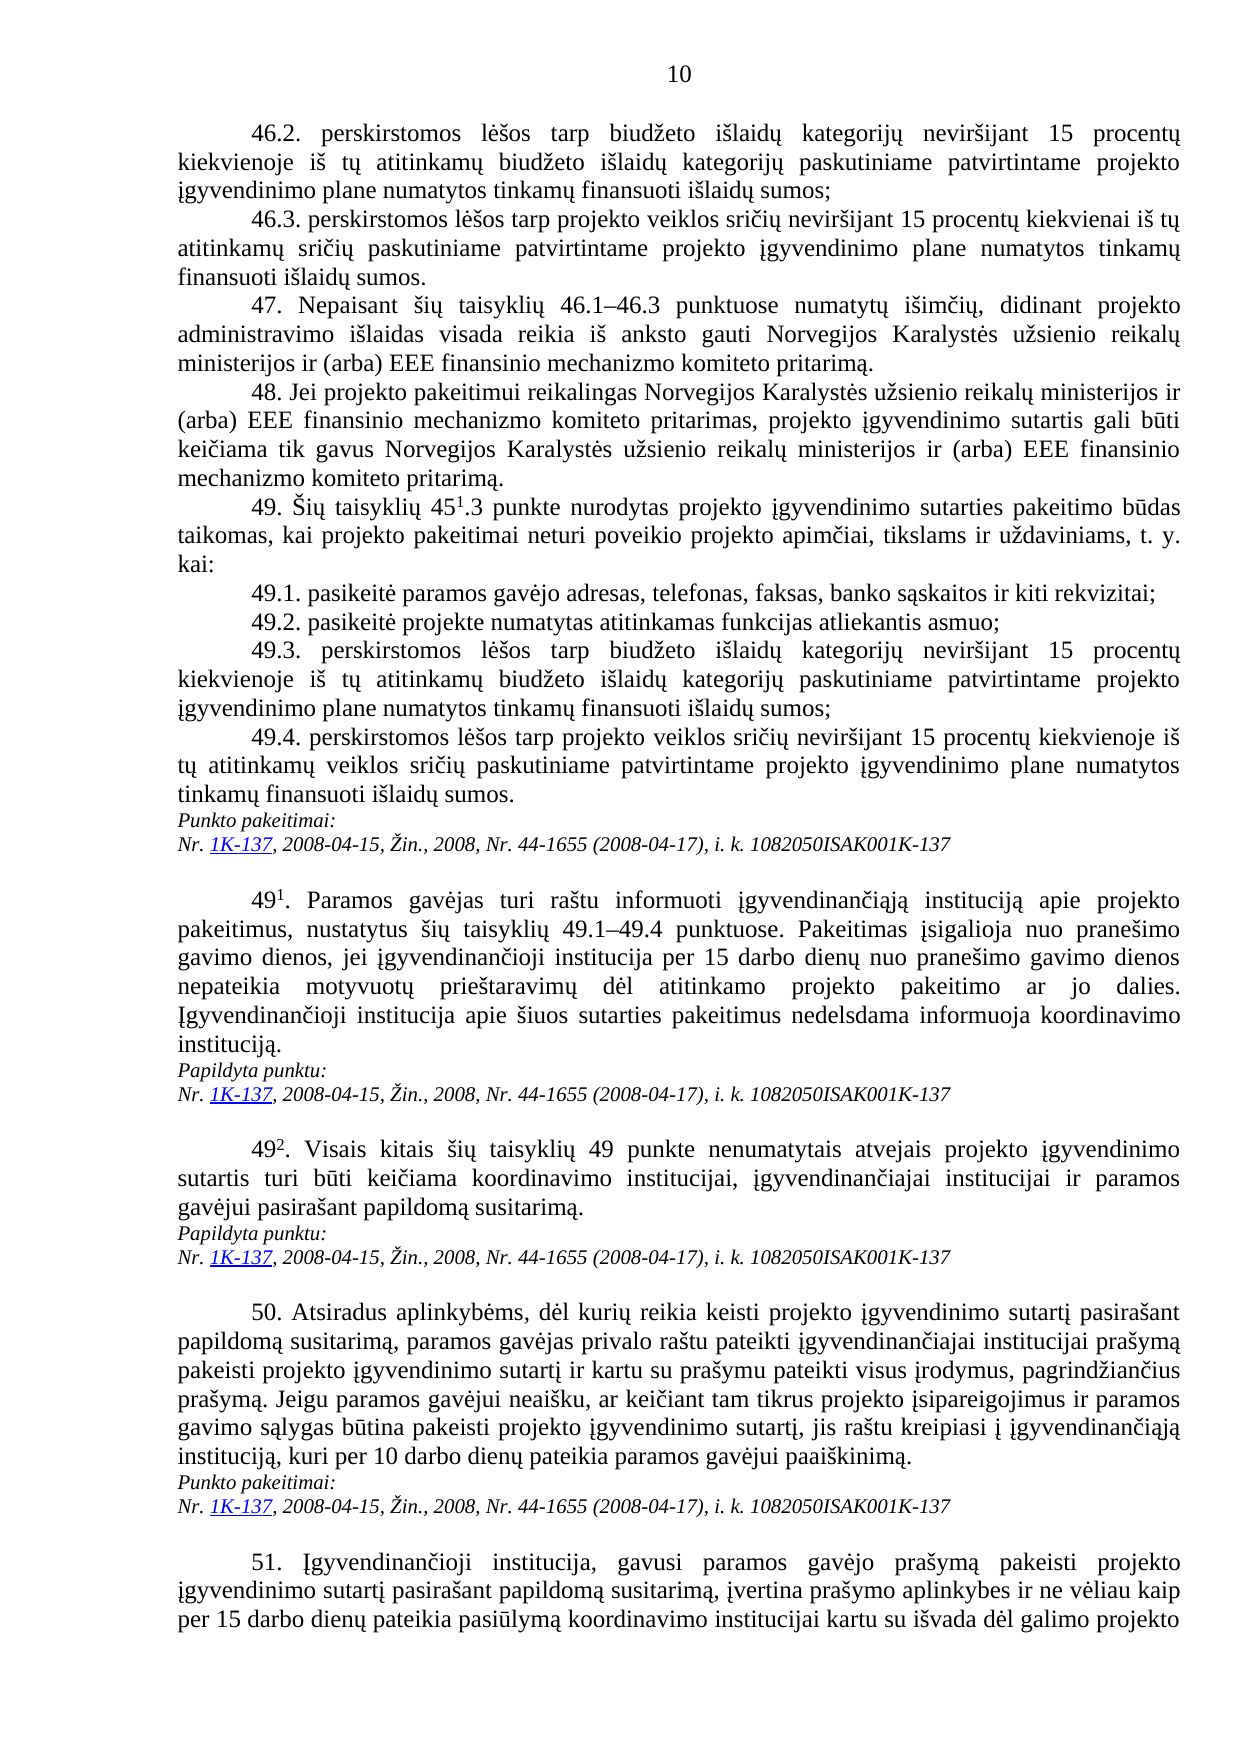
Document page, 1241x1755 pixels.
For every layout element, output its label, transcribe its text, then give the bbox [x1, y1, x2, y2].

text Nr. 1K-137, 2008-04-15, Žin., 2008, Nr. 44-1655 (2008-04-17), i. k. 1082050ISAK001K-137 [177, 1082, 1181, 1106]
text 46.2. perskirstomos lėšos tarp biudžeto išlaidų kategorijų neviršijant 15 procentų kiekvienoje iš tų atitinkamų biudžeto išlaidų kategorijų paskutiniame patvirtintame projekto įgyvendinimo plane numatytos tinkamų finansuoti išlaidų sumos; [177, 118, 1181, 204]
text Punkto pakeitimai: [177, 1470, 1181, 1494]
text Nr. 1K-137, 2008-04-15, Žin., 2008, Nr. 44-1655 (2008-04-17), i. k. 1082050ISAK001K-137 [177, 832, 1181, 856]
text 51. Įgyvendinančioji institucija, gavusi paramos gavėjo prašymą pakeisti projekto įgyvendinimo sutartį pasirašant papildomą susitarimą, įvertina prašymo aplinkybes ir ne vėliau kaip per 15 darbo dienų pateikia pasiūlymą koordinavimo institucijai kartu su išvada dėl galimo projekto [177, 1547, 1181, 1633]
text 49.1. pasikeitė paramos gavėjo adresas, telefonas, faksas, banko sąskaitos ir kiti rekvizitai; [177, 578, 1181, 607]
text 50. Atsiradus aplinkybėms, dėl kurių reikia keisti projekto įgyvendinimo sutartį pasirašant papildomą susitarimą, paramos gavėjas privalo raštu pateikti įgyvendinančiajai institucijai prašymą pakeisti projekto įgyvendinimo sutartį ir kartu su prašymu pateikti visus įrodymus, pagrindžiančius prašymą. Jeigu paramos gavėjui neaišku, ar keičiant tam tikrus projekto įsipareigojimus ir paramos gavimo sąlygas būtina pakeisti projekto įgyvendinimo sutartį, jis raštu kreipiasi į įgyvendinančiąją instituciją, kuri per 10 darbo dienų pateikia paramos gavėjui paaiškinimą. [177, 1297, 1181, 1470]
text 491. Paramos gavėjas turi raštu informuoti įgyvendinančiąją instituciją apie projekto pakeitimus, nustatytus šių taisyklių 49.1–49.4 punktuose. Pakeitimas įsigalioja nuo pranešimo gavimo dienos, jei įgyvendinančioji institucija per 15 darbo dienų nuo pranešimo gavimo dienos nepateikia motyvuotų prieštaravimų dėl atitinkamo projekto pakeitimo ar jo dalies. Įgyvendinančioji institucija apie šiuos sutarties pakeitimus nedelsdama informuoja koordinavimo instituciją. [177, 885, 1181, 1057]
text 49.4. perskirstomos lėšos tarp projekto veiklos sričių neviršijant 15 procentų kiekvienoje iš tų atitinkamų veiklos sričių paskutiniame patvirtintame projekto įgyvendinimo plane numatytos tinkamų finansuoti išlaidų sumos. [177, 722, 1181, 808]
text 49.3. perskirstomos lėšos tarp biudžeto išlaidų kategorijų neviršijant 15 procentų kiekvienoje iš tų atitinkamų biudžeto išlaidų kategorijų paskutiniame patvirtintame projekto įgyvendinimo plane numatytos tinkamų finansuoti išlaidų sumos; [177, 636, 1181, 722]
text Punkto pakeitimai: [177, 808, 1181, 832]
text 49. Šių taisyklių 451.3 punkte nurodytas projekto įgyvendinimo sutarties pakeitimo būdas taikomas, kai projekto pakeitimai neturi poveikio projekto apimčiai, tikslams ir uždaviniams, t. y. kai: [177, 492, 1181, 578]
text Papildyta punktu: [177, 1057, 1181, 1082]
text 46.3. perskirstomos lėšos tarp projekto veiklos sričių neviršijant 15 procentų kiekvienai iš tų atitinkamų sričių paskutiniame patvirtintame projekto įgyvendinimo plane numatytos tinkamų finansuoti išlaidų sumos. [177, 204, 1181, 291]
text Papildyta punktu: [177, 1221, 1181, 1245]
text 49.2. pasikeitė projekte numatytas atitinkamas funkcijas atliekantis asmuo; [177, 607, 1181, 636]
text 47. Nepaisant šių taisyklių 46.1–46.3 punktuose numatytų išimčių, didinant projekto administravimo išlaidas visada reikia iš anksto gauti Norvegijos Karalystės užsienio reikalų ministerijos ir (arba) EEE finansinio mechanizmo komiteto pritarimą. [177, 291, 1181, 377]
text Nr. 1K-137, 2008-04-15, Žin., 2008, Nr. 44-1655 (2008-04-17), i. k. 1082050ISAK001K-137 [177, 1245, 1181, 1269]
text 492. Visais kitais šių taisyklių 49 punkte nenumatytais atvejais projekto įgyvendinimo sutartis turi būti keičiama koordinavimo institucijai, įgyvendinančiajai institucijai ir paramos gavėjui pasirašant papildomą susitarimą. [177, 1134, 1181, 1221]
text Nr. 1K-137, 2008-04-15, Žin., 2008, Nr. 44-1655 (2008-04-17), i. k. 1082050ISAK001K-137 [177, 1494, 1181, 1518]
text 48. Jei projekto pakeitimui reikalingas Norvegijos Karalystės užsienio reikalų ministerijos ir (arba) EEE finansinio mechanizmo komiteto pritarimas, projekto įgyvendinimo sutartis gali būti keičiama tik gavus Norvegijos Karalystės užsienio reikalų ministerijos ir (arba) EEE finansinio mechanizmo komiteto pritarimą. [177, 377, 1181, 492]
